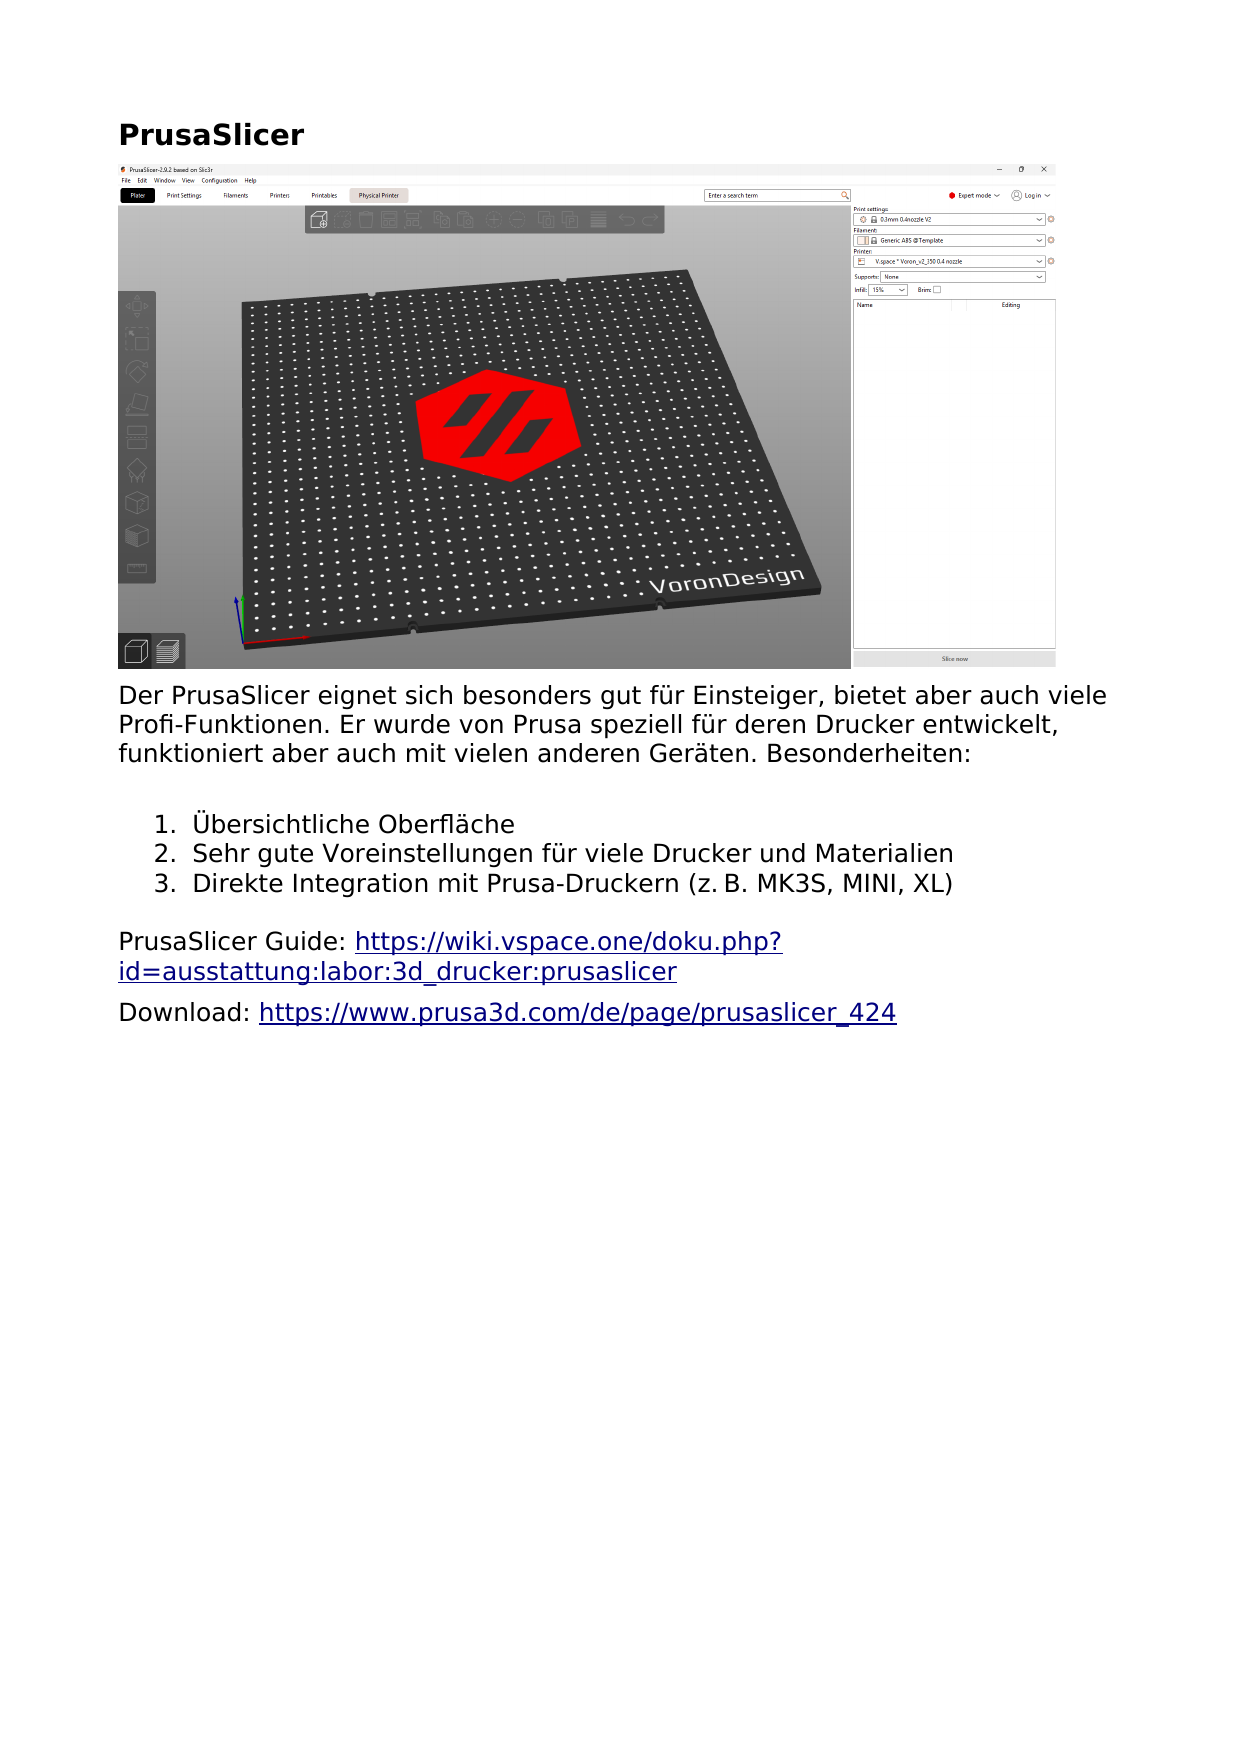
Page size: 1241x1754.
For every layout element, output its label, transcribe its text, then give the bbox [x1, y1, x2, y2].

text Download: https://www.prusa3d.com/de/page/prusaslicer_424 [118, 998, 1122, 1027]
list Direkte Integration mit Prusa-Druckern (z. B. MK3S, MINI, XL) [177, 869, 1122, 898]
list Übersichtliche Oberfläche [177, 811, 1122, 840]
text Der PrusaSlicer eignet sich besonders gut für Einsteiger, bietet aber auch viele Profi-Funktionen. Er wurde von Prusa speziell für deren Drucker entwickelt, funktioniert aber auch mit vielen anderen Geräten. Besonderheiten: [118, 681, 1122, 768]
text PrusaSlicer Guide: https://wiki.vspace.one/doku.php?id=ausstattung:labor:3d_drucker:prusaslicer [118, 927, 1122, 986]
subtitle PrusaSlicer [118, 118, 1122, 152]
picture [118, 164, 1056, 669]
list Sehr gute Voreinstellungen für viele Drucker und Materialien [177, 840, 1122, 869]
